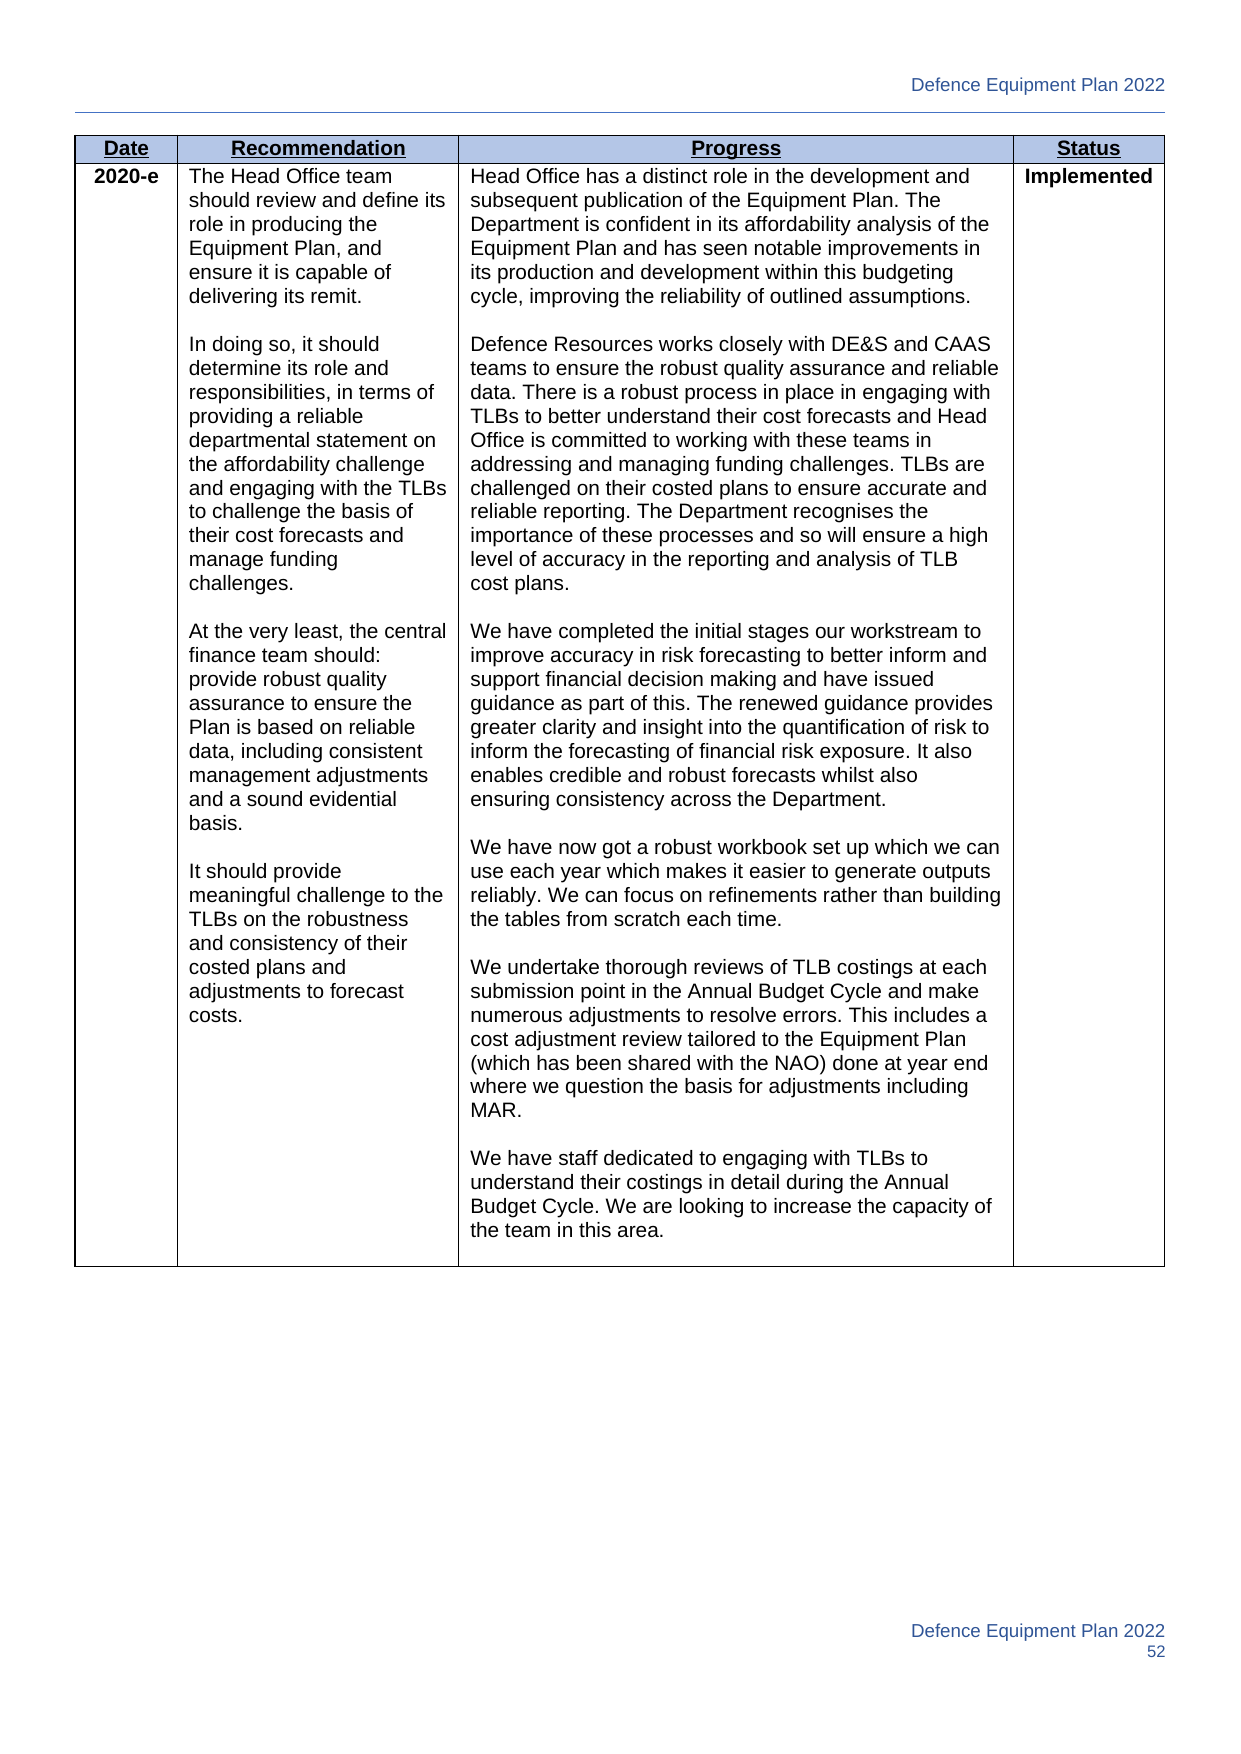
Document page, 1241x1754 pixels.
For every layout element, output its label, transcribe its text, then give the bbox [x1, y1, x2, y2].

table_header Status [1014, 136, 1164, 163]
table_header Progress [459, 136, 1013, 163]
table_cell The Head Office team should review and define its role in producing the Equipment Plan, and ensure it is capable of delivering its remit. In doing so, it should determine its role and responsibilities, in terms of providing a reliable departmental statement on the affordability challenge and engaging with the TLBs to challenge the basis of their cost forecasts and manage funding challenges. At the very least, the central finance team should: provide robust quality assurance to ensure the Plan is based on reliable data, including consistent management adjustments and a sound evidential basis. It should provide meaningful challenge to the TLBs on the robustness and consistency of their costed plans and adjustments to forecast costs. [178, 164, 458, 1266]
table_cell Head Office has a distinct role in the development and subsequent publication of the Equipment Plan. The Department is confident in its affordability analysis of the Equipment Plan and has seen notable improvements in its production and development within this budgeting cycle, improving the reliability of outlined assumptions. Defence Resources works closely with DE&S and CAAS teams to ensure the robust quality assurance and reliable data. There is a robust process in place in engaging with TLBs to better understand their cost forecasts and Head Office is committed to working with these teams in addressing and managing funding challenges. TLBs are challenged on their costed plans to ensure accurate and reliable reporting. The Department recognises the importance of these processes and so will ensure a high level of accuracy in the reporting and analysis of TLB cost plans. We have completed the initial stages our workstream to improve accuracy in risk forecasting to better inform and support financial decision making and have issued guidance as part of this. The renewed guidance provides greater clarity and insight into the quantification of risk to inform the forecasting of financial risk exposure. It also enables credible and robust forecasts whilst also ensuring consistency across the Department. We have now got a robust workbook set up which we can use each year which makes it easier to generate outputs reliably. We can focus on refinements rather than building the tables from scratch each time. We undertake thorough reviews of TLB costings at each submission point in the Annual Budget Cycle and make numerous adjustments to resolve errors. This includes a cost adjustment review tailored to the Equipment Plan (which has been shared with the NAO) done at year end where we question the basis for adjustments including MAR. We have staff dedicated to engaging with TLBs to understand their costings in detail during the Annual Budget Cycle. We are looking to increase the capacity of the team in this area. [459, 164, 1013, 1266]
table_cell 2020-e [76, 164, 177, 1266]
table_header Date [76, 136, 177, 163]
table_header Recommendation [178, 136, 458, 163]
table_cell Implemented [1014, 164, 1164, 1266]
